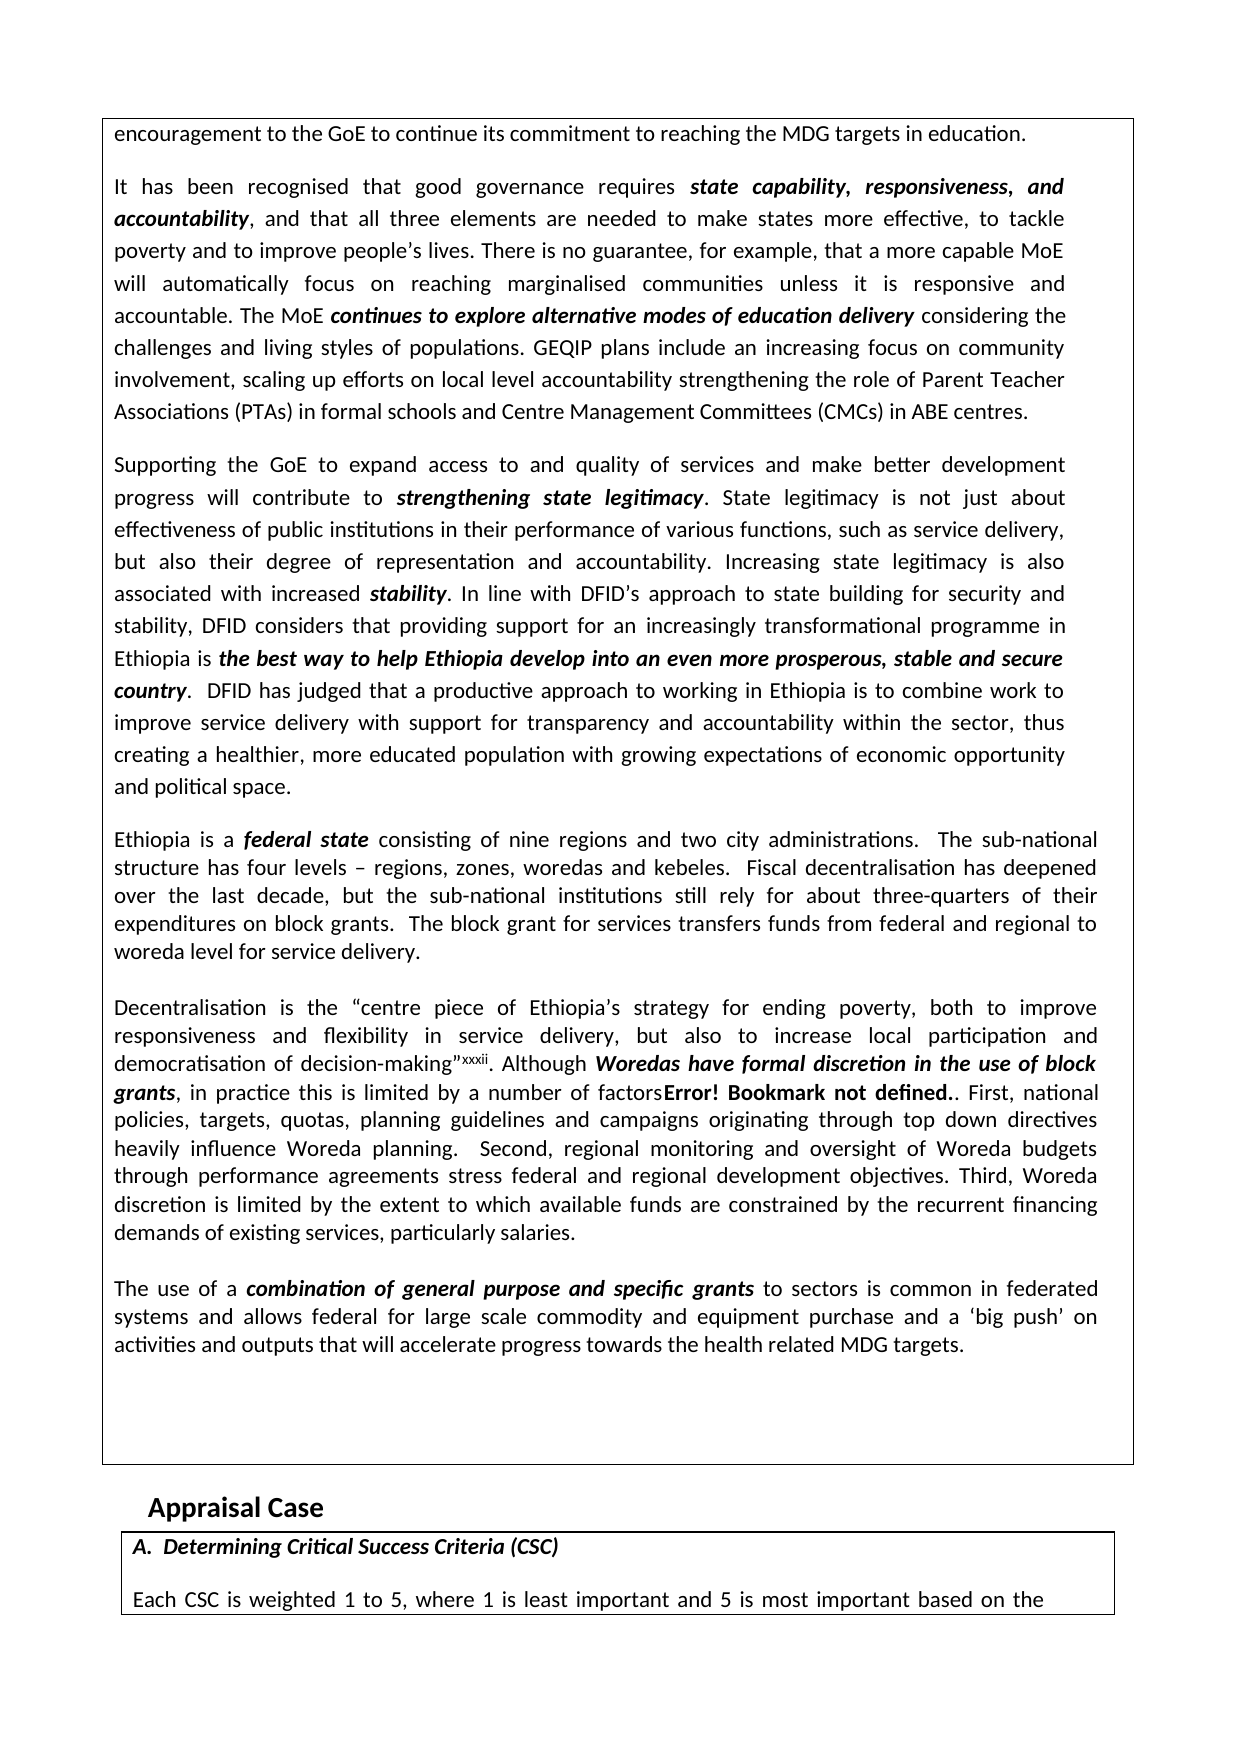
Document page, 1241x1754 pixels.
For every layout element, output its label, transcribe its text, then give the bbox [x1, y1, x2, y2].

subtitle Appraisal Case [148, 1489, 1036, 1525]
table_header A. Context and need for DFID intervention A1 The Ethiopian Context Ethiopia matters to the UK for a range of development, foreign policy and security priorities. It is populous, poor, vulnerable but comparatively stable in the Horn of Africa. From a low base, Ethiopia’s growth and expansion of basic services in recent years have been among the most impressive in Africa. The UK Government has an opportunity to make our support more transformational and accelerate Ethiopia’s graduation from aid dependency. The Government of Ethiopia (GoE) is capable and committed to growth and development, and is a proven partner in making rapid progress towards the Millennium Development Goals (MDGs). But its approach to political governance presents both substantive challenges to sustainable development and reputational risks to partners. Ethiopia lies at the heart of an unstable region that has experienced almost continuous conflict and environmental shocks in recent decades. Ethiopia and its neighbours – including Somalia, Sudan and Eritrea – languish at the bottom of the Human Development Index. Poverty and instability in the Horn of Africa are among the drivers of migration to Europe, and also contribute to an environment in which fundamentalism and radicalisation can prosper. UK interests in the region include progress towards the MDGs, resolving conflict, bolstering stability, accelerating sustainable growth and development, mitigating the impact of climate change, tackling migration, and countering terrorism. A stable, secure and prosperous Ethiopia is critical to UK interests. Ethiopia has come a long way in a short time, and has achieved stability through decentralised regional government. But Ethiopia has yet to successfully manage its democratic transition. The Ethiopian People’s Revolutionary Democratic Front (EPRDF) took power in 1991 and have held it since then. Ethiopia has a capable government that is demonstrably committed to addressing poverty, with an impressive record of pro-poor spending, sound financial management and relatively little corruption. Prime Minister Meles and others in GoE play a role on global issues, including climate change, reform of the international financial architecture, and global health. Ethiopia has made impressive progress towards the MDGs. In the last five years, with substantial support from the UK and others, Ethiopia has: halved the incidence of malaria; deployed 32,000 more health extension workers; doubled the immunisation rate; rolled out an innovative social safety net to protect almost 8 million of the most vulnerable people; and put 4 million more children in primary school. Strong macroeconomic leadership has helped Ethiopia achieve annual growth of over 7 per cent for the last decade. GoE’s new Growth and Transformation Plan (GTP) targets a doubling of the economy and achievement of the MDGs by 2015, and a greater (if still limited) role for the private sector and accelerated industrialisation. The GTP provides a platform to align UK support with GoE’s ambitions, make it more transformational, and accelerate Ethiopia’s graduation from aid dependency. Despite recent progress, Ethiopia remains one of the world’s poorest countries, with more than 30 million people living in extreme poverty. It is comparatively under-aided, receiving less than the African average per capita aid (still ranking in the bottom quartile). Aid per capita levels are the fifth smallest among the 17 current DFID priority countries in Africa.. Strong progress towards some of the MDGs is from a very low base, and will be difficult to maintain as the needs of harder to reach populations are prioritised. Population momentum will see the current estimated population of 83 million people rise to around 120 million by 2030, which is likely to be accompanied by rapid urban growth. Ethnic nationalism and underdevelopment fuel instability and insurgency in parts of the Ethiopian periphery, threatening the delivery of Ethiopia’s development objectives. External shocks, including climate change and fluctuating commodity prices, threaten growth. Ethiopia was badly affected by the oil and food price shocks in 2008, and will find it difficult to avoid price rises as global prices rise again in early 2011. A2 The Ethiopian Education context Increasing access to and quality of education has been one of the priorities of the GoE in the last five years and impressive progress has been made, however this was from a very low baseline. The GoE prepared the National Education and Training Policy (ETP) in 1994, and within this framework of the ETP launched the first five year Education Sector Development Program (ESDP I) in 1997 as part of a twenty-year education sector plan. As a result of a series of important organizational, financial and programmatic measures, the target set for ESDP I of raising primary enrollment from 3.7 million to 7 million was surpassed with enrollment reaching 8.1 million in 2000/01. By 2010/11 primary enrolment had reached 16.7 million (85% Net Enrolment Rate - NER). The number of out of school children dropped from 6.5 million to around 3 million between 1999 and 2008. Enrolment of girls has shown a steady increase with the gender parity index (girl to boy ratio) now standing at 0.94 in primary. First cycle secondary enrollment trends show significant increases (Gross Enrolment Ratio – GER - from 17.1% in 2001/02 to 38% overall and 35% for girls in 2010/11) and although second cycle secondary enrolment is low (GER of 8% overall and 7% for girls in 2010/11), it is increasing. These achievements have been remarkable and have occurred at the same time as a major expansion of both the Technical and Vocational Education and Training (TVET) and higher education sub-sectors. Table 1 below shows the progress Ethiopia has made in the last decade on key indicators and how they compare with the average for countries in Sub Saharan Africa. Table 1 Education indicators Ethiopian and Sub Saharan Africa (SSA) Average (Source: Education for All Global Monitoring Report, Statistical Tables 2011) Despite these remarkable achievements in expanding access to schooling, especially for girls, some real challenges remain. The Quality of education has not kept pace with the expansion, and in some cases has deteriorated: The 2007 National Learning Assessment (NLA) shows 50% of sampled students below basic proficiency in grade 4 and 60% in grade 8 (boys performed better than girls across subjects) These results were worse than the average scores achieved in 2003 (see figure 1 below). The 2010 NLA shows 63.7% of sampled students below a basic level of achievement/proficiency in grade 10 and 55% in grade 12 (boys performed better than girls in all subjects) The 2010 Early Grade Reading Assessment shows that at least 80% of students were not reading at the expected oral fluency rate in their mother tongue (rural girls consistently performed below boys) Completion rates at grade 5 are 75% and 48% at grade 8 (Lower for girls in both grades) Drop out rate in primary is 60% (2007) compared to a Sub Saharan average of 30% Survival rate to grade 5 is 47%(2007) compared to a Sub Saharan average of 72% Figure 1: Grade 4 and Grade 8 NLA Results: 2001, 2004 and 2007 Access to education is not equitable as better resourced schools are generally located in urban areas and bigger more developed regions. Additionally, some children face barriers to accessing education especially females, the “most vulnerable children”, poor students and children in pastoral areas (e.g. Somali and Afar where GER is significantly lower than the national average). Access to secondary education is still low (GER is 38%). Girls’ enrolment and completion rates lag behind those of boys, especially in secondary school and beyond. Inequalities in access to quality education are widespread. There are socio-cultural barriers to participation in education (especially for girls in rural areas) such as poverty and food insecurity, child labour both at home and commercially, distance (especially to secondary school), early marriage, and a pastoralist way of life. There are also financial constraints with households paying a large share of non-salary recurrent education expenditures. Attempts have been made to widen access through Alternative basic Education Centres (small community schools with flexible calendars and locally recruited facilitators). Although the quality of the provision is often poor, and ABEs are not always in tune with the lifestyles of mobile populations, over 800,000 children (36,000 girls) are now reached through this modality. Conflict and insecurity limit access to a number of woredas, particularly in Somali Region, for government workers, and NGOs alike. Useful lessons have been learned about how services can be strengthened in conflict areas through the Somali Education pilot and these are being rolled out in a separate service delivery programme under the umbrella of the Peace and Development Programme (PDP). Education is grossly under-funded As Figure 2 below shows available financing is not commensurate with the scale of the challenge. During the first four years of ESDP III the gap between forecasted expenditure in the five year plan and actual expenditure averaged around 2 billion birr annually ($117 million at current exchange rates) In addition, a high proportion of the education budget (over 95 % in primary and 87% in secondary) is allocated for salary expenditure constraining the availability and predictability of resources for other inputs critical to support effective teaching and learning (e.g., training, textbooks and other materials, assessment, monitoring and evaluation systems, etc.) to enhance learning outcomes. GEQIP has improved the situation with non salary expenditure share now accounting for 15% of recurrent expenditure overall (based on figures provided in the 2010 GEQIP mid-term review) , but it will be a challenge to maintain as the system continues to expand to reach the most marginalised groups. Alternative Basic Education Centres are a low cost solution to tackling inequities in access but there are challenges with respect to their quality and flexibility. Resources for basic services are very limited. While phase one of GEQIP was re-appraised to cost $455 million only $337 million is currently available. Failure to fill the funding gap will mean that GoE will not be able to fully implement elements of the education program. The capacity to plan, manage and monitor is weak. In Ethiopia, the management and financing of primary and secondary education is the responsibility of regions and woredas based on the national policy and standards developed and approved by the Ministry of Education (MOE). However, some regional and woreda governments have weak capacity to gather and report on key performance indicators on time in order to manage and monitor effectively the implementation of education reforms. The key challenges related to policy making, management and monitoring capacity include: (i) weak institutional capacity for the delivery of general education, hampering implementation of a consistent and effective education policy; (ii) inadequate strategic planning and management capacity to support tasks such as policy development and medium to long term planning; (iii) limited monitoring and evaluation systems making the reform process difficult to operationalise. These were confirmed in a recent study and a GEQIP action plan was agreed to address them. A3 The policy context Achieving the millennium development goal targets Given the size of the country and scale of the problem, achieving the education related MDG targets in Ethiopia will make a significant contribution to achieving the MDG targets in sub-Saharan Africa and globally. Ethiopia accounts for about 3 million (of whom 55% are girls) of the estimated 32 million children out of school in sub Saharan Africa. DFID’s Business Plan commitments - In its Business Plan (2011-2015) DFID committed to supporting actions to help achieve the MDGs, and specifically committed to increasing the number of girls completing primary and secondary education. DFID Ethiopia – DFID Ethiopia’s Operational plan sets out its vision to (i) protect the most vulnerable: by building the resilience of the very poorest by reducing food insecurity and improving livelihoods and security in fragile and/or conflict-affected areas; (ii) consolidate recent gains and help achieve the MDGs: by continuing to support, extend and improve proven programmes to expand access to quality basic services; and (iii) make the impact of the UK’s support more transformational. Based on our analysis of need in the sector, the objectives for DFID’s support for education (as well as for health and water and sanitation) in Ethiopia are: Increasing access to and quality of services Increasing and measuring results and impact Increasing equity. The DFID E Operational plan includes a headline result for education – 1.94 million children supported in primary education by 2015 (of whom almost half will be girls). National policy context: The GoE is ambitious in its goals, and its vision for the next five years is set out in the Ethiopia Growth and Transformation Plan (2010 – 2015). This document includes very stretching targets for almost full primary enrolment (98% for both boys and girls) and an increase in lower secondary education GER from 39% in 2009/10 to 62% by 2015. The ambition of the GoE, the progress it has been able to make in the past and its focus on results provide a strong foundation for DFID’s efforts to support sector targets related to access, quality and equity. Under ESDP IV the main goals of GoE for general education are to improve access to quality basic education in order to make sure that all children, youngsters and adults, with particular emphasis on females, acquire the competencies, skills, values and attitudes enabling them to participate fully in the social, economic and political development of Ethiopia and to sustain equitable access to quality secondary education. GoE also recognises the challenges faced by girls and has laid out strategies in ESDP IV that seek to promote girls participation. The GoE’s emphasis on quality of education is fundamental to its drive to reach middle income status by 2025. Relatively recent evidence shows that learning outcomes explain more of the difference in productivity growth than simply years of schooling. Evidence from Ethiopia shows higher individual returns to higher levels of education adding weight to the GoE’s efforts to keep students in school and make sure they learn. ESDP IV also provides an excellent platform for DFID’s efforts to support GoE to reach the last 20% of out of school children and to tackle equity concerns. There are specific programmes tackling limited access to education in the Developing Regional States and a separate strand on both gender and special needs. The programme recognises the importance of both supply and demand side interventions to tackle the problems of equity and access. A4 Interventions to improve the quality of education The Ethiopian General Education Quality Improvement Programme (GEQIP) was launched in 2009 to address the problem of low quality of education at national scale and with harmonised donor support. It seeks to increase the investment in key inputs to the system, such as textbooks, teacher development and school improvement. GEQIP is now at the end of the second year of a four year first phase. Between 2009 – 2011 DFID disbursed all committed funds (totalling £45 million) to the MDTF. Other contributing donors are the Education Fast Track Initiative ($168 million), the World Bank ($50 million), Italian Development Cooperation ($20 million), the Netherlands ($26 million) and Finland ($10 million). GEQIP has been showing good progress with respect to implementation and has increased the supply of inputs to Ethiopian schools and in the last internal DFID annual review it was scored as a “2” (purpose likely to be largely achieved). GEQIP was designed to be complementary to the decentralised block grant (supported by the Protection of Basic Services Grant – PBS)which provides direct financing to regional and Woreda (district) governments to provide basic services (education, health, agriculture, water and sanitation, and rural roads). The block grant is supported by donors through the Protection of Basic Services programme (PBS). Over 40% of the decentralised block grant is spent on education. However, over 90% of education spending is for salaries; with little left over to fund quality related expenditure. PBS remains GoE’s preferred modality for scaling up access to basic services, but GEQIP is regarded as critical in the medium term for ensuring complementary resources are available for quality related expenditures. GEQIP is designed to work in a complementary way with other instruments to tackle education quality, access and equity issues (see table 2 below). The quality of education itself has been found to be a major ‘push’ factor in driving parental decisions on whether or not to keep their children in school. Several donors are working outside of the pooled GEQIP fund in support of the GoE’s overall general education quality improvement objectives. The most significant of these are: USAID – is providing a big push on early grade reading, including investing in assessments of reading proficiency in the early grades and in development of materials and training to support teachers. Many of USAID’s interventions are focused on selected regions and schools and all programmes are delivered through contractors. UNICEF – is working on their plans for the sub-sector. Historically, their focus has been on child friendly schools and Alternative Basic Education (ABE). More recently, they have also been prioritising early childhood education. They fund through GoE systems but with separate planning and reporting. Japan - their focus is on improving maths and science. All of their support is delivered through projects. There are also a number of NGOs working with GoE to improve the quality of education. These include Save the Children (focusing on ABE), Link community Development (school improvement planning), and Concern (reaching marginalised children). DFID-E contracted a consortium of NGOs (Save the Children UK, Mercy Corps and Islamic Relief) to pilot a programme of enhanced support to education in Ethiopia’s Somali Region. DFID-E Is planning to scale this approach up, and expand to other basic services though a UK Peace and Development Programme (PDP). This aims to strengthen the basic service provision of health, education and water in Somali Region where there is a very low enrolment at both primary and secondary levels. Table 2 below summarises DFID’s current and planned support to education and their focus and interdependence. Table 2: DFID Ethiopia – planned support for education A5 Feasibility of intervening In this context, there are at least four key reasons why DFID should scale up support for improving the quality of education in Ethiopia: Learning outcomes have been declining, despite increasing education investments Inputs needed to improve quality are massively under-funded There are still around 3 million children out of school, many of whom are girls, vulnerable children and children with special needs (it is anticipated that supply side improvements will attract and retain some of these students into school). The social and economic consequences of low education quality include lower economic growth and increased fertility rates DFID is well placed to provide additional support to GoE’s efforts to improve the quality of general education in Ethiopia for three reasons. DFID-E is a trusted bilateral donor with the resources, relationships, expertise and instruments available to help GoE to tackle the problem of improving quality at scale. DFID-E is already taking a leadership role on the quality education agenda both in Ethiopia and globally. It can use its trusted position to accelerate progress on this important agenda and to use its influence to better understand what works through high quality evaluations. DFID is a leader on aid effectiveness and has the commitment to align its funding behind a government owned programme and encourage other donors to harmonise their efforts thereby reducing transaction costs in the sub-sector and increasing impact. A6 Consequences of not intervening Without an additional contribution of £50 million to help close the funding gap for improving quality of education: 26,000 fewer children will complete primary school, 10,000 fewer will complete secondary 100,000 fewer teachers will receive enhanced training Schools will not receive grants to improve quality for 18 million students Despite current efforts by the GoE and its partners to address the problem of quality, interventions to address the issue are under-funded. GEQIP was appraised to cost $417 million. As a result of increased costs of textbooks and agreement to expand the scope to include early grade reading activities, total costs are now estimated at $455 million. Of this, only $337 million is currently available from partners. The funding gap is due to a combination of price escalation and a shortfall in funds planned at appraisal. Without additional funding this year major cuts would need to be made, jeopardising the progress made to date. The potential consequences would be, at best, maintenance at current levels, of learning outcomes for over many students. Without follow-on support to existing investments, GoE’s efforts to accelerate economic growth and gain the social benefits of education, may be jeopardised. A7 Sustainability Ethiopia spends a relatively high share of its Gross Domestic Product (GDP) on education by international standards relative to it’s level of per-capita income of $344 it spends significantly more than India, (whose per-capita income of $1192 is almost four times as much), and only a little less than South Africa (whose per-capita income of $5786 is more than 16 times that of Ethiopia). Despite this, the overall funding gap in ESDP IV is estimated at £1.2 billion as indicated above. Much of this funding gap is expected to be filled by external partners. With the GoE already spending around 4% of GDP on education and over 20% of its budget, there is little likelihood that the GoE will be able to mobilise additional domestic resources to tackle the challenge of improving quality of education in the next five years. In recognition of the time frame that would be needed to make sustainable improvements, GEQIP was designed as an eight year, two phase programme to address this challenge. As discussed above, improving the quality of education and learning outcomes in Ethiopia will contribute to its economic growth. Amongst countries that have participated in the Programme for International Student Assessment (PISA - an internationally benchmarked measure of learning) shows that test scores of one standard deviation above the average are associated with an average annual growth rate in GDP per capita of two percentage points higher over 40-years B. Impact and Outcome The impact of our support will be improved completion rates and learning outcomes for boys and girls in primary schools and increased transition to secondary schools in Ethiopia. Based on progress to date, the targets for improvements in completion rates in grades 4 and 8 of primary and enrolment rates in grades 10 and 12 of secondary could be achieved if effort and resources are stepped up, especially for girls and students in the Developing Regional States (DRS). A National Learning Assessment (NLA) is currently being conducted in grades 4 and 8 and this will provide a snapshot of whether learning outcomes have improved since the last NLA that was conducted in 2007. Any improvements are likely to be modest, however, as the key inputs needed to make a significant difference to this measure of quality have only just started to flow. The outcome will be improved quality of general education as measured by availability of textbooks and trained teachers. Based on progress to date, significant progress is likely to be achieved over the next two years if sufficient funds are available to support the GoE’s plans. , A second Early Grade Reading Assessment will be conducted in 2013 and this will give an additional measure of learning outcomes. B2 Political and Institutional impact There is strong political commitment to scaling up access to and quality of services from the GoE including education services. This will build on the GoE record of rapid scale up and delivery of results in recent years. The GoE’s Growth and Transformation Plan (GTP) reflects the ambitious targets of the education sector development programme to 2015 which focuses, among other objectives, on the achievement of the MDGs. Scaling up support for education will contribute to filling the financing gap in education, may encourage others to also scale up their support and will also provide encouragement to the GoE to continue its commitment to reaching the MDG targets in education. It has been recognised that good governance requires state capability, responsiveness, and accountability, and that all three elements are needed to make states more effective, to tackle poverty and to improve people’s lives. There is no guarantee, for example, that a more capable MoE will automatically focus on reaching marginalised communities unless it is responsive and accountable. The MoE continues to explore alternative modes of education delivery considering the challenges and living styles of populations. GEQIP plans include an increasing focus on community involvement, scaling up efforts on local level accountability strengthening the role of Parent Teacher Associations (PTAs) in formal schools and Centre Management Committees (CMCs) in ABE centres. Supporting the GoE to expand access to and quality of services and make better development progress will contribute to strengthening state legitimacy. State legitimacy is not just about effectiveness of public institutions in their performance of various functions, such as service delivery, but also their degree of representation and accountability. Increasing state legitimacy is also associated with increased stability. In line with DFID’s approach to state building for security and stability, DFID considers that providing support for an increasingly transformational programme in Ethiopia is the best way to help Ethiopia develop into an even more prosperous, stable and secure country. DFID has judged that a productive approach to working in Ethiopia is to combine work to improve service delivery with support for transparency and accountability within the sector, thus creating a healthier, more educated population with growing expectations of economic opportunity and political space. Ethiopia is a federal state consisting of nine regions and two city administrations. The sub-national structure has four levels – regions, zones, woredas and kebeles. Fiscal decentralisation has deepened over the last decade, but the sub-national institutions still rely for about three-quarters of their expenditures on block grants. The block grant for services transfers funds from federal and regional to woreda level for service delivery. Decentralisation is the “centre piece of Ethiopia’s strategy for ending poverty, both to improve responsiveness and flexibility in service delivery, but also to increase local participation and democratisation of decision-making”. Although Woredas have formal discretion in the use of block grants, in practice this is limited by a number of factorsError! Bookmark not defined.. First, national policies, targets, quotas, planning guidelines and campaigns originating through top down directives heavily influence Woreda planning. Second, regional monitoring and oversight of Woreda budgets through performance agreements stress federal and regional development objectives. Third, Woreda discretion is limited by the extent to which available funds are constrained by the recurrent financing demands of existing services, particularly salaries. The use of a combination of general purpose and specific grants to sectors is common in federated systems and allows federal for large scale commodity and equipment purchase and a ‘big push’ on activities and outputs that will accelerate progress towards the health related MDG targets. [103, 119, 1133, 1463]
